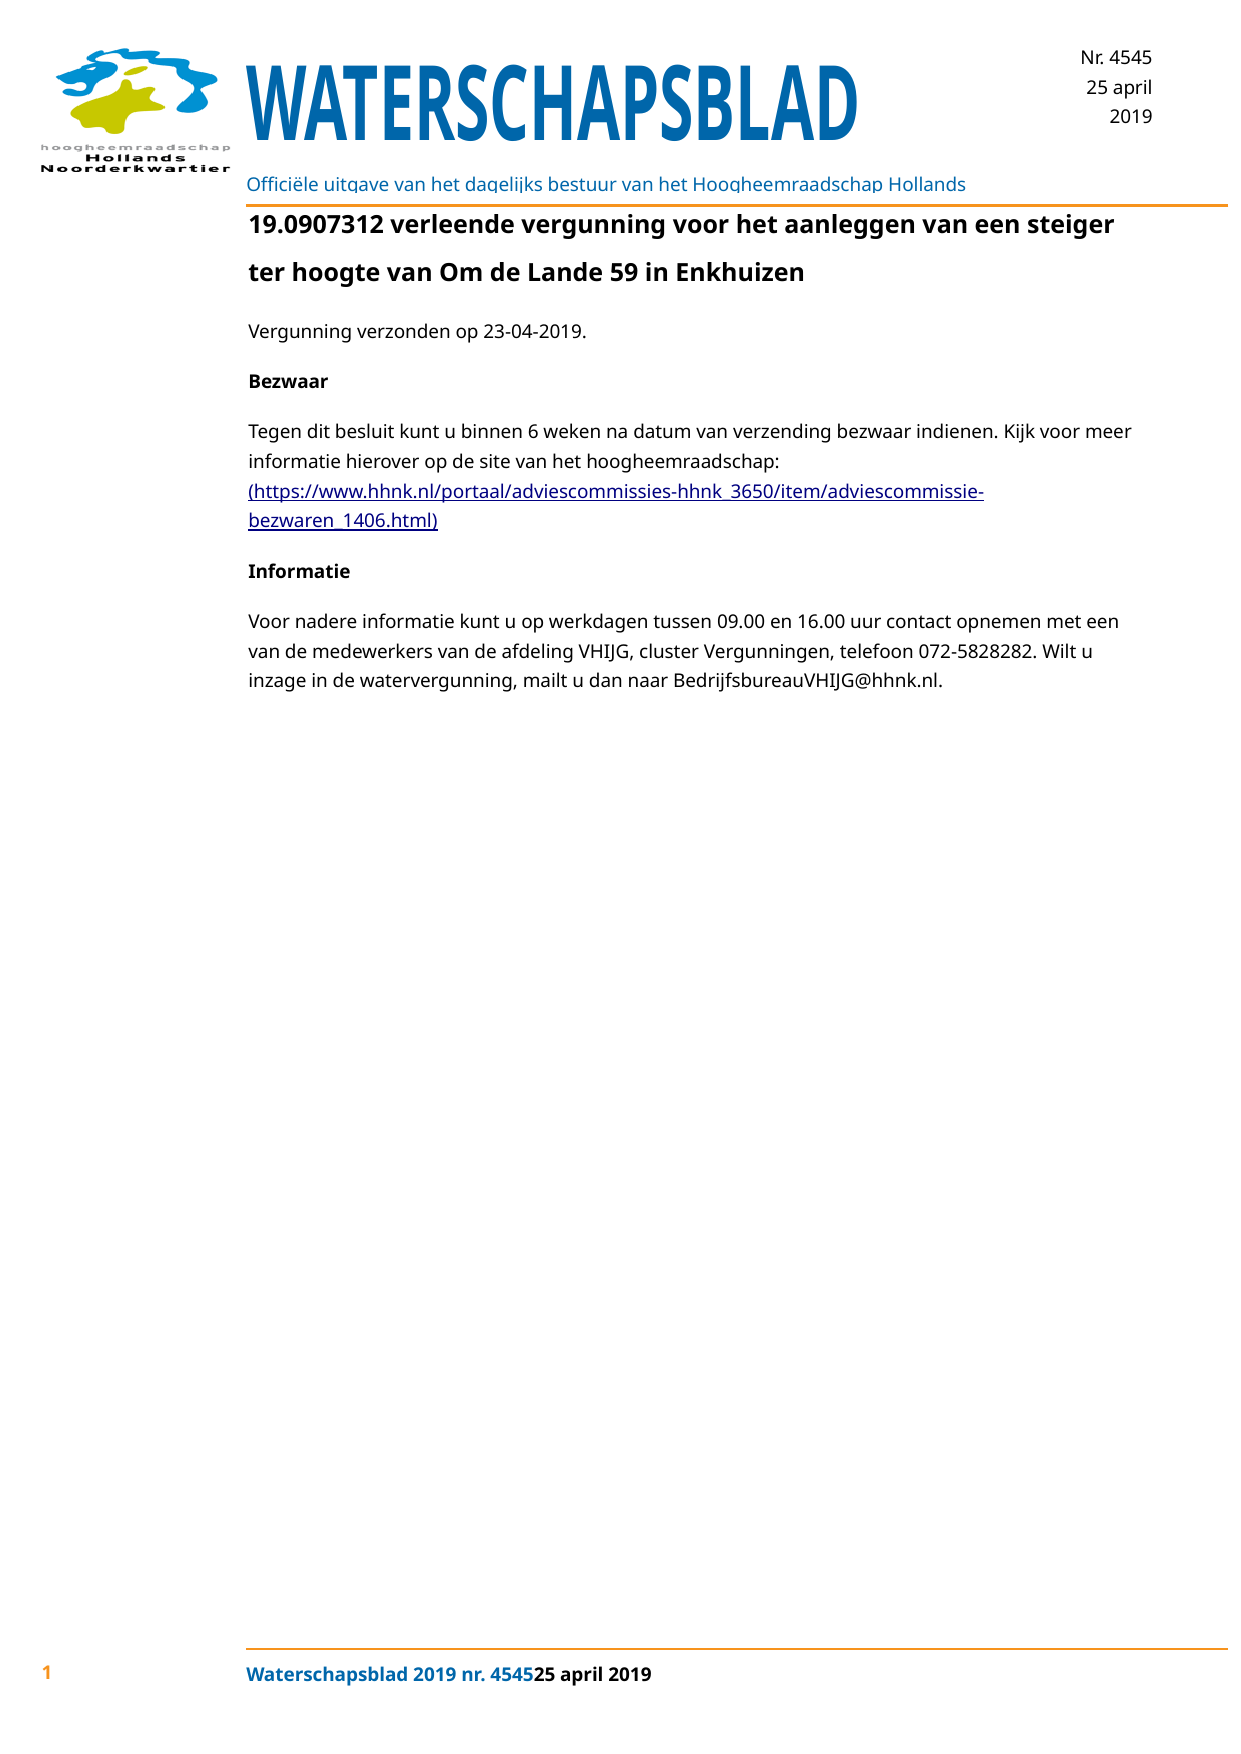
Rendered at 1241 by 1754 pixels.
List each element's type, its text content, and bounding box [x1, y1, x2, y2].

text 19.0907312 verleende vergunning voor het aanleggen van een steiger ter hoogte van Om de Lande 59 in Enkhuizen [248, 207, 1152, 288]
text Informatie [248, 558, 1152, 584]
text Vergunning verzonden op 23-04-2019. [248, 318, 1152, 344]
text Tegen dit besluit kunt u binnen 6 weken na datum van verzending bezwaar indienen. Kijk voor meer informatie hierover op de site van het hoogheemraadschap: (https://www.hhnk.nl/portaal/adviescommissies-hhnk_3650/item/adviescommissie-bezwaren_1406.html) [248, 419, 1152, 533]
picture [41, 47, 231, 172]
text Voor nadere informatie kunt u op werkdagen tussen 09.00 en 16.00 uur contact opnemen met een van de medewerkers van de afdeling VHIJG, cluster Vergunningen, telefoon 072-5828282. Wilt u inzage in de watervergunning, mailt u dan naar BedrijfsbureauVHIJG@hhnk.nl. [248, 608, 1152, 693]
text Bezwaar [248, 368, 1152, 394]
